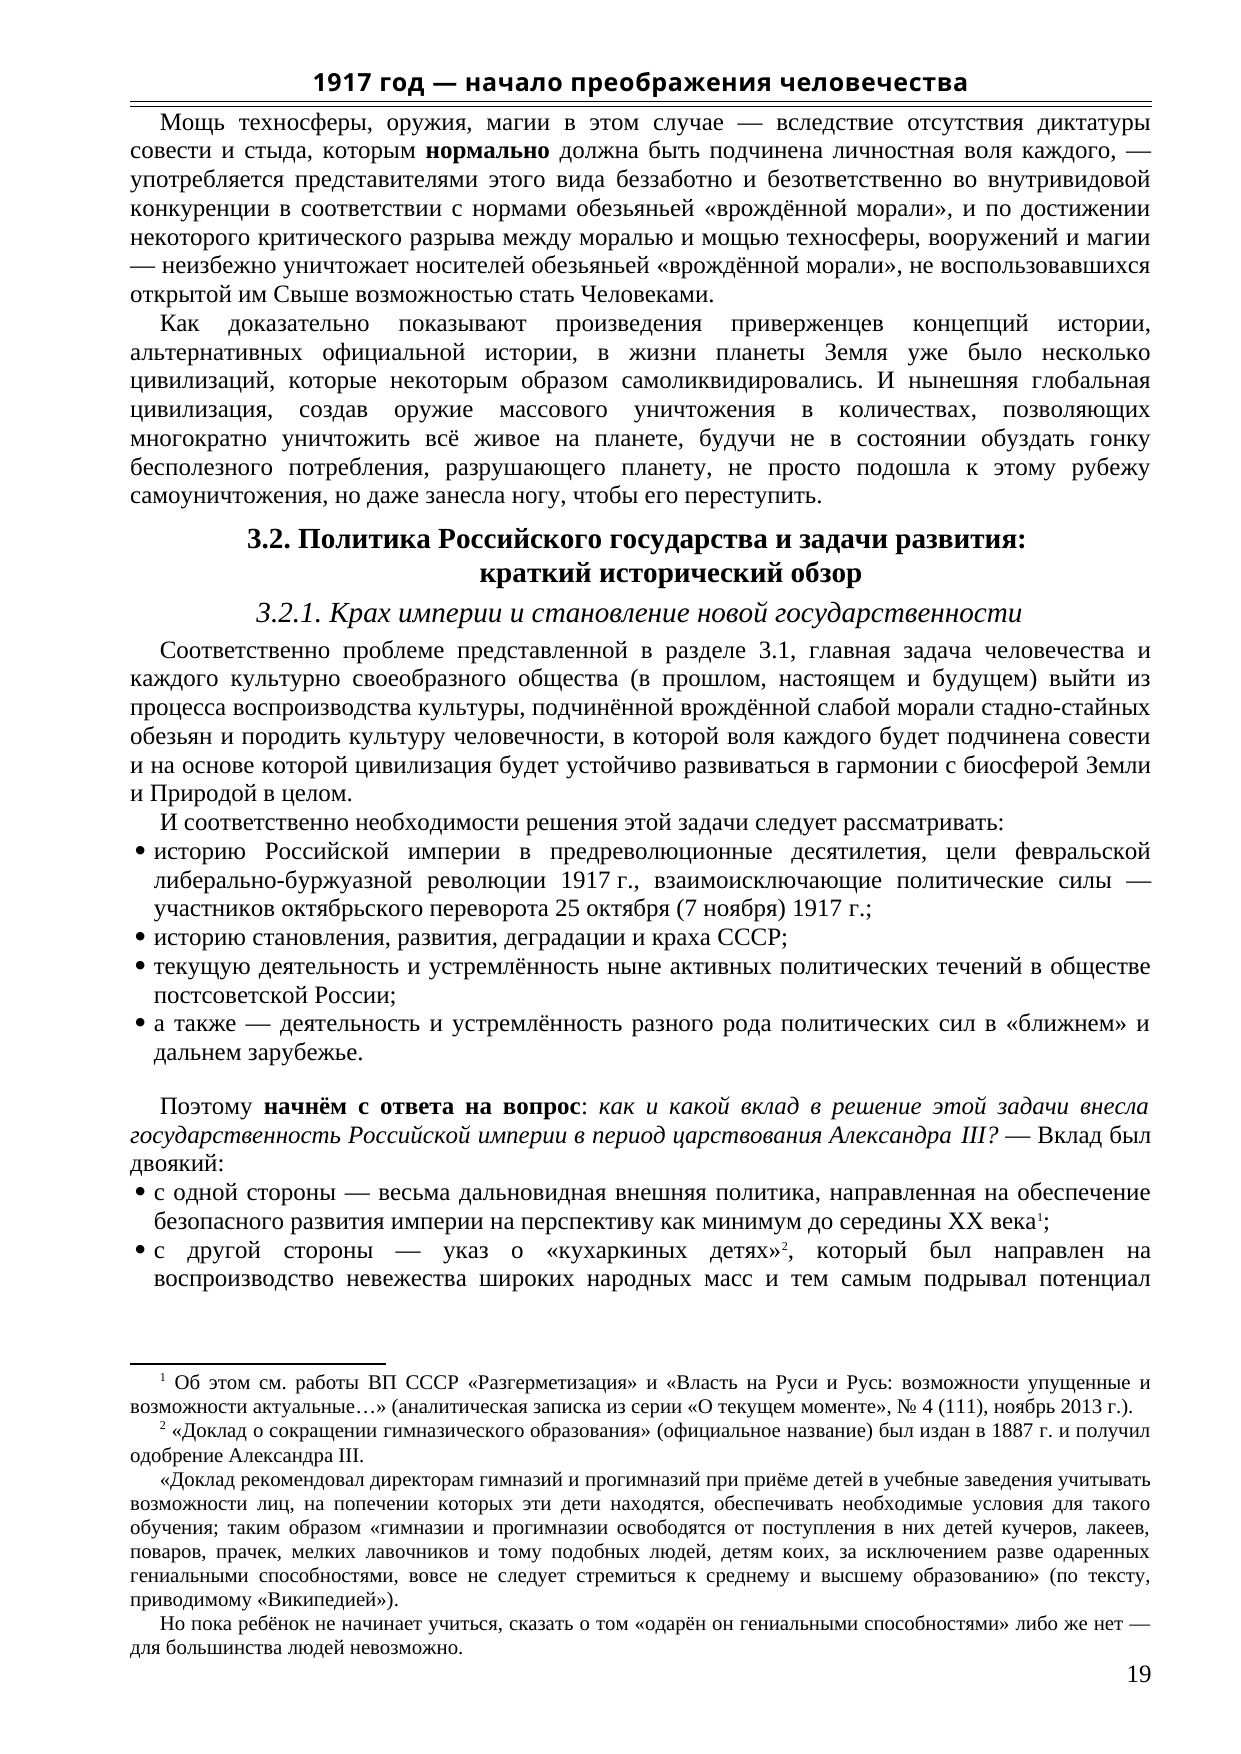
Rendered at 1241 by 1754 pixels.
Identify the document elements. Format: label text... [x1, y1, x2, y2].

text Мощь техносферы, оружия, магии в этом случае — вследствие отсутствия диктатуры совести и стыда, которым нормально должна быть подчинена личностная воля каждого, — употребляется представителями этого вида беззаботно и безответственно во внутривидовой конкуренции в соответствии с нормами обезьяньей «врождённой морали», и по достижении некоторого критического разрыва между моралью и мощью техносферы, вооружений и магии — неизбежно уничтожает носителей обезьяньей «врождённой морали», не воспользовавшихся открытой им Свыше возможностью стать Человеками. [130, 107, 1152, 308]
subtitle 3.2. Политика Российского государства и задачи развития: краткий исторический обзор [130, 522, 1152, 589]
text Соответственно проблеме представленной в разделе 3.1, главная задача человечества и каждого культурно своеобразного общества (в прошлом, настоящем и будущем) выйти из процесса воспроизводства культуры, подчинённой врождённой слабой морали стадно-стайных обезьян и породить культуру человечности, в которой воля каждого будет подчинена совести и на основе которой цивилизация будет устойчиво развиваться в гармонии с биосферой Земли и Природой в целом. [130, 635, 1152, 807]
text Поэтому начнём с ответа на вопрос: как и какой вклад в решение этой задачи внесла государственность Российской империи в период царствования Александра III? — Вклад был двоякий: [130, 1091, 1152, 1177]
text И соответственно необходимости решения этой задачи следует рассматривать: [130, 807, 1152, 836]
list а также — деятельность и устремлённость разного рода политических сил в «ближнем» и дальнем зарубежье. [136, 1008, 1152, 1066]
text Как доказательно показывают произведения приверженцев концепций истории, альтернативных официальной истории, в жизни планеты Земля уже было несколько цивилизаций, которые некоторым образом самоликвидировались. И нынешняя глобальная цивилизация, создав оружие массового уничтожения в количествах, позволяющих многократно уничтожить всё живое на планете, будучи не в состоянии обуздать гонку бесполезного потребления, разрушающего планету, не просто подошла к этому рубежу самоуничтожения, но даже занесла ногу, чтобы его переступить. [130, 308, 1152, 509]
list Но пока ребёнок не начинает учиться, сказать о том «одарён он гениальными способностями» либо же нет — для большинства людей невозможно. [130, 1611, 1152, 1659]
list текущую деятельность и устремлённость ныне активных политических течений в обществе постсоветской России; [136, 951, 1152, 1008]
subtitle 3.2.1. Крах империи и становление новой государственности [130, 595, 1152, 628]
list Об этом см. работы ВП СССР «Разгерметизация» и «Власть на Руси и Русь: возможности упущенные и возможности актуальные…» (аналитическая записка из серии «О текущем моменте», № 4 (111), ноябрь 2013 г.). [130, 1370, 1152, 1418]
list с другой стороны — указ о «кухаркиных детях», который был направлен на воспроизводство невежества широких народных масс и тем самым подрывал потенциал [136, 1235, 1152, 1292]
list с одной стороны — весьма дальновидная внешняя политика, направленная на обеспечение безопасного развития империи на перспективу как минимум до середины ХХ века; [136, 1177, 1152, 1235]
list историю становления, развития, деградации и краха СССР; [136, 922, 1152, 951]
list историю Российской империи в предреволюционные десятилетия, цели февральской либерально-буржуазной революции 1917 г., взаимоисключающие политические силы — участников октябрьского переворота 25 октября (7 ноября) 1917 г.; [136, 836, 1152, 922]
list «Доклад рекомендовал директорам гимназий и прогимназий при приёме детей в учебные заведения учитывать возможности лиц, на попечении которых эти дети находятся, обеспечивать необходимые условия для такого обучения; таким образом «гимназии и прогимназии освободятся от поступления в них детей кучеров, лакеев, поваров, прачек, мелких лавочников и тому подобных людей, детям коих, за исключением разве одаренных гениальными способностями, вовсе не следует стремиться к среднему и высшему образованию» (по тексту, приводимому «Википедией»). [130, 1467, 1152, 1611]
list «Доклад о сокращении гимназического образования» (официальное название) был издан в 1887 г. и получил одобрение Александра III. [130, 1418, 1152, 1467]
